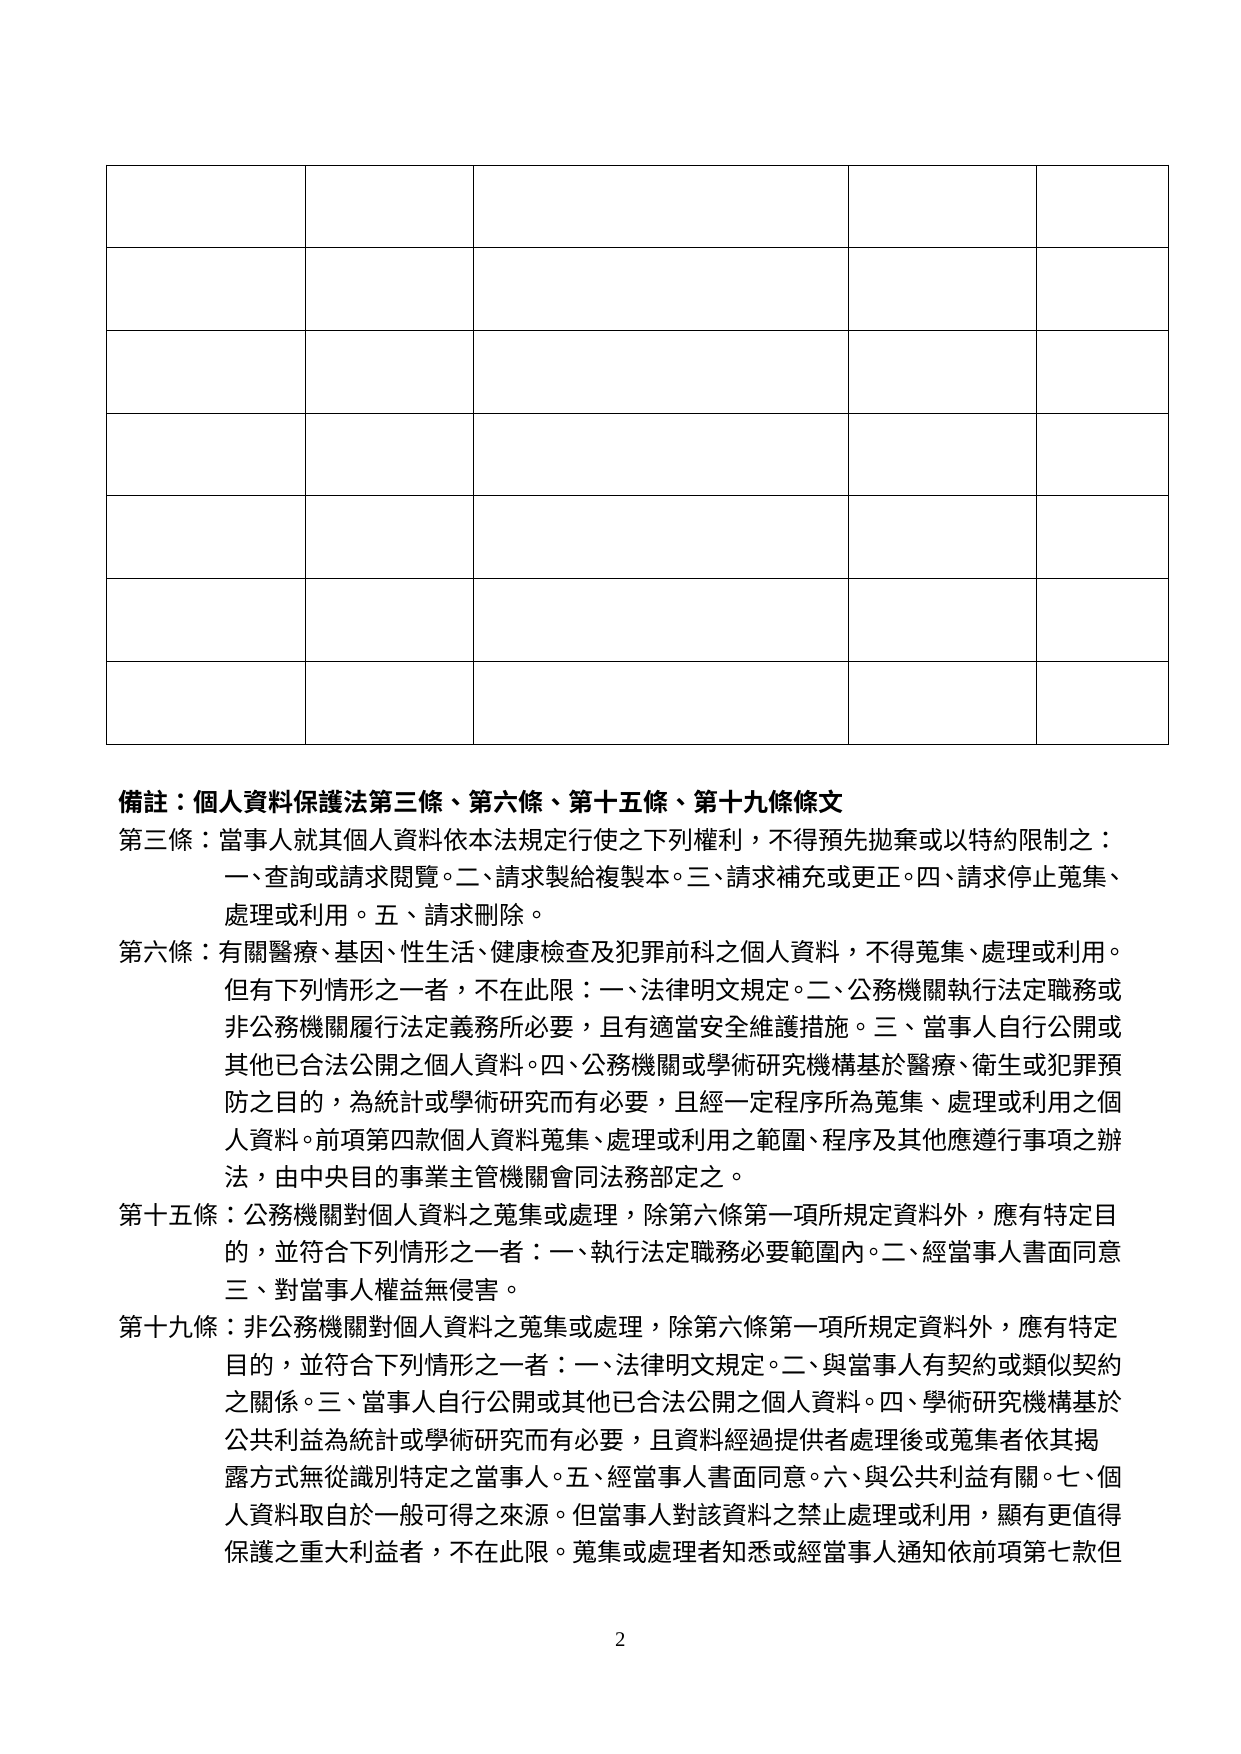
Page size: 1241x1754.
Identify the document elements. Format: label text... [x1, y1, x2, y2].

table_cell [1037, 414, 1168, 495]
table_cell [474, 414, 848, 495]
table_cell [474, 662, 848, 743]
table_cell [1037, 166, 1168, 247]
table_cell [107, 331, 305, 413]
table_cell [107, 579, 305, 661]
table_cell [306, 248, 473, 330]
text 第十九條：非公務機關對個人資料之蒐集或處理，除第六條第一項所規定資料外，應有特定目的，並符合下列情形之一者：一、法律明文規定。二、與當事人有契約或類似契約之關係。三、當事人自行公開或其他已合法公開之個人資料。四、學術研究機構基於公共利益為統計或學術研究而有必要，且資料經過提供者處理後或蒐集者依其揭露方式無從識別特定之當事人。五、經當事人書面同意。六、與公共利益有關。七、個人資料取自於一般可得之來源。但當事人對該資料之禁止處理或利用，顯有更值得保護之重大利益者，不在此限。蒐集或處理者知悉或經當事人通知依前項第七款但 [118, 1307, 1122, 1569]
table_cell [849, 331, 1036, 413]
table_cell [107, 248, 305, 330]
text 備註：個人資料保護法第三條、第六條、第十五條、第十九條條文 [118, 782, 1122, 819]
table_cell [474, 496, 848, 578]
table_cell [1037, 331, 1168, 413]
table_cell [306, 662, 473, 743]
text 第六條：有關醫療、基因、性生活、健康檢查及犯罪前科之個人資料，不得蒐集、處理或利用。但有下列情形之一者，不在此限：一、法律明文規定。二、公務機關執行法定職務或非公務機關履行法定義務所必要，且有適當安全維護措施。三、當事人自行公開或其他已合法公開之個人資料。四、公務機關或學術研究機構基於醫療、衛生或犯罪預防之目的，為統計或學術研究而有必要，且經一定程序所為蒐集、處理或利用之個人資料。前項第四款個人資料蒐集、處理或利用之範圍、程序及其他應遵行事項之辦法，由中央目的事業主管機關會同法務部定之。 [118, 932, 1122, 1194]
table_cell [107, 662, 305, 743]
table_cell [1037, 496, 1168, 578]
table_cell [474, 248, 848, 330]
table_cell [306, 579, 473, 661]
table_cell [1037, 662, 1168, 743]
table_cell [849, 496, 1036, 578]
table_cell [107, 166, 305, 247]
table_cell [474, 579, 848, 661]
table_cell [849, 414, 1036, 495]
table_cell [849, 579, 1036, 661]
table_cell [1037, 579, 1168, 661]
table_cell [849, 662, 1036, 743]
table_cell [306, 331, 473, 413]
table_cell [306, 414, 473, 495]
text 第三條：當事人就其個人資料依本法規定行使之下列權利，不得預先拋棄或以特約限制之：一、查詢或請求閱覽。二、請求製給複製本。三、請求補充或更正。四、請求停止蒐集、處理或利用。五、請求刪除。 [118, 819, 1122, 932]
table_cell [849, 248, 1036, 330]
table_cell [107, 414, 305, 495]
table_cell [306, 496, 473, 578]
table_cell [474, 166, 848, 247]
text 第十五條：公務機關對個人資料之蒐集或處理，除第六條第一項所規定資料外，應有特定目的，並符合下列情形之一者：一、執行法定職務必要範圍內。二、經當事人書面同意。三、對當事人權益無侵害。 [118, 1194, 1122, 1307]
table_cell [107, 496, 305, 578]
table_cell [849, 166, 1036, 247]
table_cell [474, 331, 848, 413]
table_cell [1037, 248, 1168, 330]
table_cell [306, 166, 473, 247]
